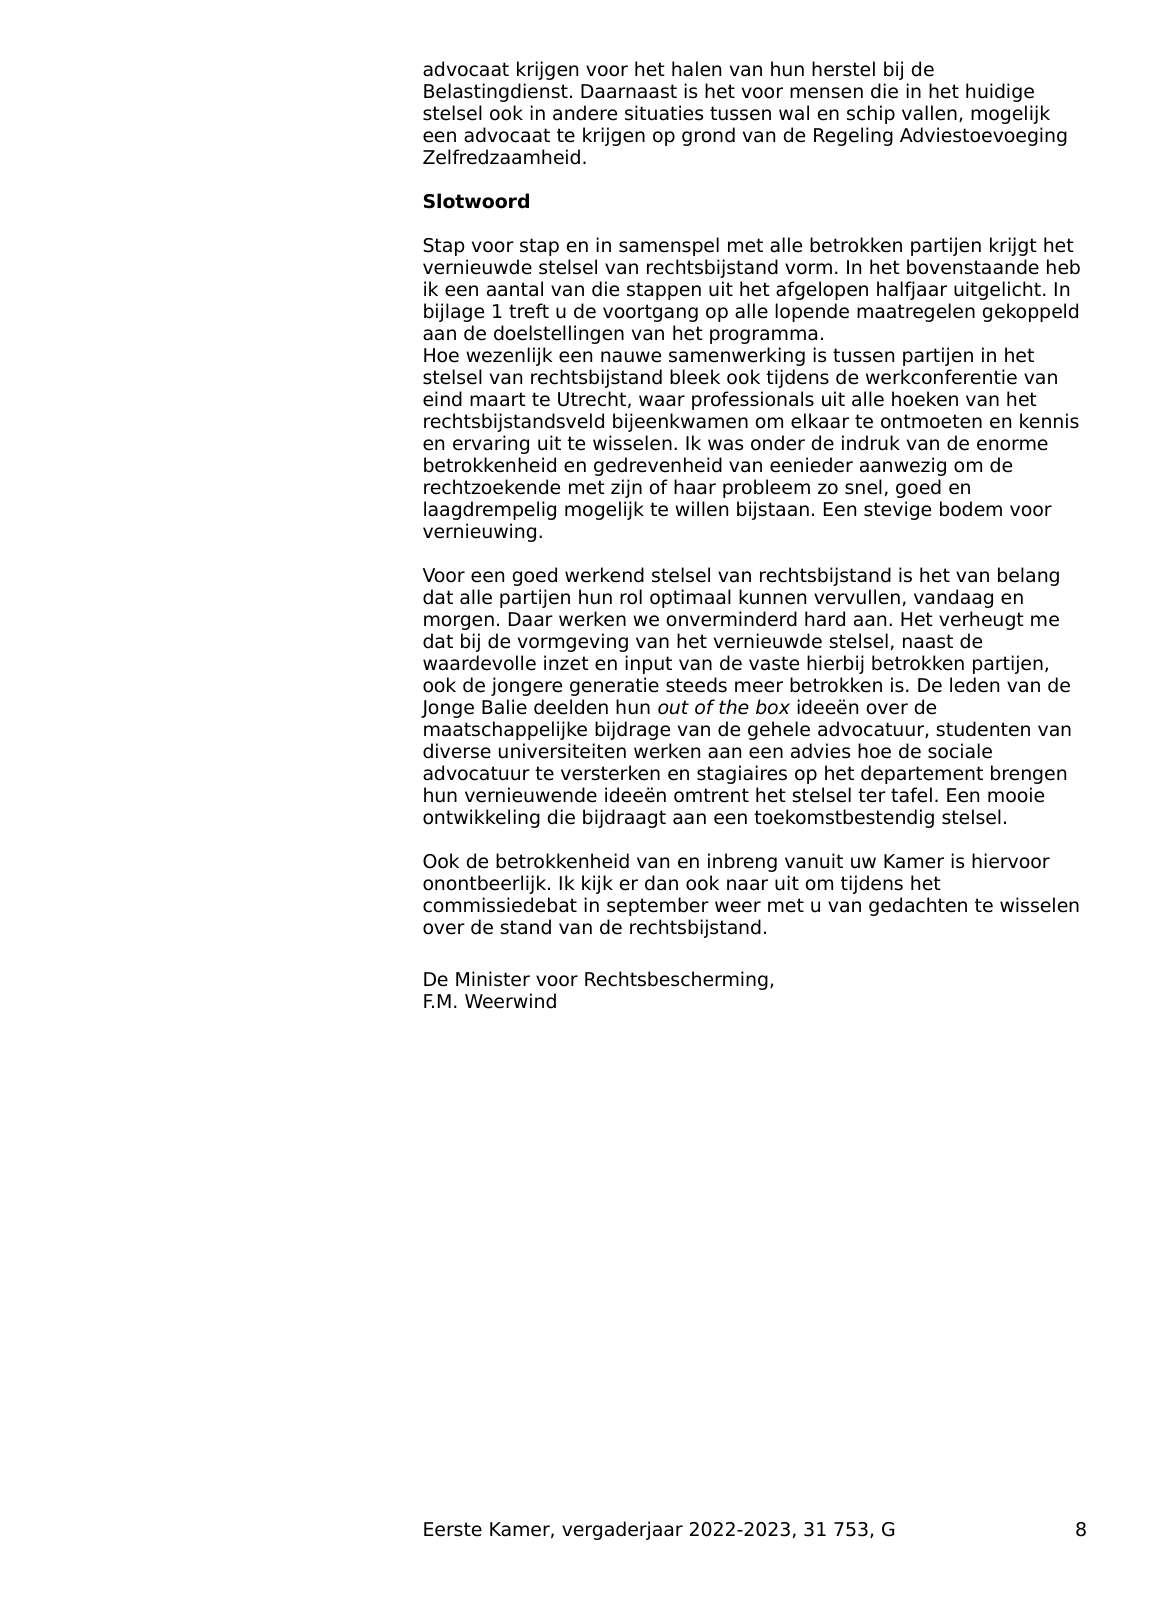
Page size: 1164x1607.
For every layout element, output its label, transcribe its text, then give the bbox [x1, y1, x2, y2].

text Voor een goed werkend stelsel van rechtsbijstand is het van belang dat alle partijen hun rol optimaal kunnen vervullen, vandaag en morgen. Daar werken we onverminderd hard aan. Het verheugt me dat bij de vormgeving van het vernieuwde stelsel, naast de waardevolle inzet en input van de vaste hierbij betrokken partijen, ook de jongere generatie steeds meer betrokken is. De leden van de Jonge Balie deelden hun out of the box ideeën over de maatschappelijke bijdrage van de gehele advocatuur, studenten van diverse universiteiten werken aan een advies hoe de sociale advocatuur te versterken en stagiaires op het departement brengen hun vernieuwende ideeën omtrent het stelsel ter tafel. Een mooie ontwikkeling die bijdraagt aan een toekomstbestendig stelsel. [422, 565, 1087, 829]
text advocaat krijgen voor het halen van hun herstel bij de Belastingdienst. Daarnaast is het voor mensen die in het huidige stelsel ook in andere situaties tussen wal en schip vallen, mogelijk een advocaat te krijgen op grond van de Regeling Adviestoevoeging Zelfredzaamheid. [422, 59, 1087, 169]
text De Minister voor Rechtsbescherming, F.M. Weerwind [422, 969, 1087, 1013]
text Hoe wezenlijk een nauwe samenwerking is tussen partijen in het stelsel van rechtsbijstand bleek ook tijdens de werkconferentie van eind maart te Utrecht, waar professionals uit alle hoeken van het rechtsbijstandsveld bijeenkwamen om elkaar te ontmoeten en kennis en ervaring uit te wisselen. Ik was onder de indruk van de enorme betrokkenheid en gedrevenheid van eenieder aanwezig om de rechtzoekende met zijn of haar probleem zo snel, goed en laagdrempelig mogelijk te willen bijstaan. Een stevige bodem voor vernieuwing. [422, 345, 1087, 543]
subtitle Slotwoord [422, 191, 1087, 213]
text Stap voor stap en in samenspel met alle betrokken partijen krijgt het vernieuwde stelsel van rechtsbijstand vorm. In het bovenstaande heb ik een aantal van die stappen uit het afgelopen halfjaar uitgelicht. In bijlage 1 treft u de voortgang op alle lopende maatregelen gekoppeld aan de doelstellingen van het programma. [422, 235, 1087, 345]
text Ook de betrokkenheid van en inbreng vanuit uw Kamer is hiervoor onontbeerlijk. Ik kijk er dan ook naar uit om tijdens het commissiedebat in september weer met u van gedachten te wisselen over de stand van de rechtsbijstand. [422, 851, 1087, 939]
